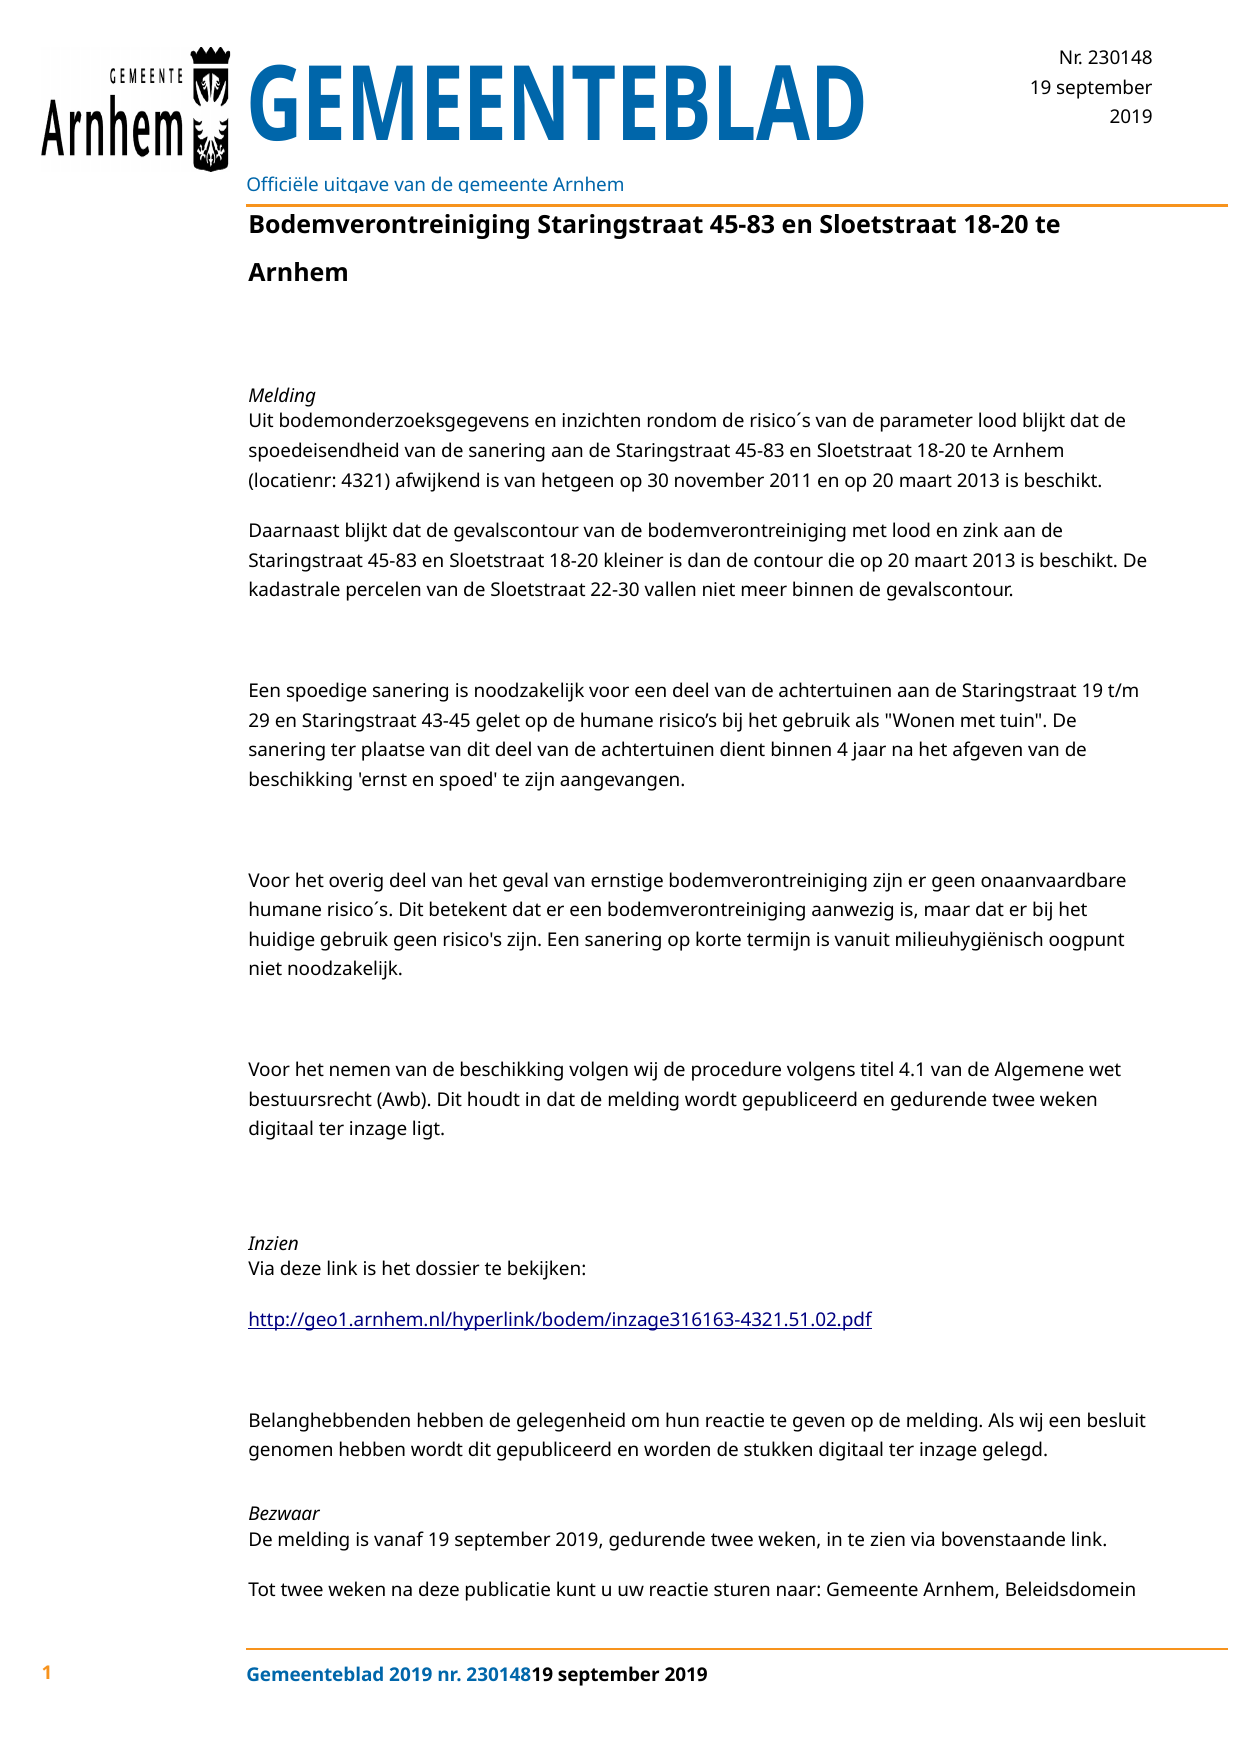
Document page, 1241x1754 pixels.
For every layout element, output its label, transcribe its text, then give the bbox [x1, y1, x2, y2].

text Voor het overig deel van het geval van ernstige bodemverontreiniging zijn er geen onaanvaardbare humane risico´s. Dit betekent dat er een bodemverontreiniging aanwezig is, maar dat er bij het huidige gebruik geen risico's zijn. Een sanering op korte termijn is vanuit milieuhygiënisch oogpunt niet noodzakelijk. [248, 867, 1152, 981]
text Melding [248, 382, 1152, 408]
picture [41, 47, 231, 172]
text Voor het nemen van de beschikking volgen wij de procedure volgens titel 4.1 van de Algemene wet bestuursrecht (Awb). Dit houdt in dat de melding wordt gepubliceerd en gedurende twee weken digitaal ter inzage ligt. [248, 1056, 1152, 1141]
text Via deze link is het dossier te bekijken: [248, 1256, 1152, 1281]
text Een spoedige sanering is noodzakelijk voor een deel van de achtertuinen aan de Staringstraat 19 t/m 29 en Staringstraat 43-45 gelet op de humane risico’s bij het gebruik als "Wonen met tuin". De sanering ter plaatse van dit deel van de achtertuinen dient binnen 4 jaar na het afgeven van de beschikking 'ernst en spoed' te zijn aangevangen. [248, 677, 1152, 792]
text Inzien [248, 1230, 1152, 1256]
text Bezwaar [248, 1500, 1152, 1526]
text Uit bodemonderzoeksgegevens en inzichten rondom de risico´s van de parameter lood blijkt dat de spoedeisendheid van de sanering aan de Staringstraat 45-83 en Sloetstraat 18-20 te Arnhem (locatienr: 4321) afwijkend is van hetgeen op 30 november 2011 en op 20 maart 2013 is beschikt. [248, 408, 1152, 492]
text http://geo1.arnhem.nl/hyperlink/bodem/inzage316163-4321.51.02.pdf [248, 1306, 1152, 1332]
text Belanghebbenden hebben de gelegenheid om hun reactie te geven op de melding. Als wij een besluit genomen hebben wordt dit gepubliceerd en worden de stukken digitaal ter inzage gelegd. [248, 1407, 1152, 1462]
text Tot twee weken na deze publicatie kunt u uw reactie sturen naar: Gemeente Arnhem, Beleidsdomein [248, 1577, 1152, 1602]
text Daarnaast blijkt dat de gevalscontour van de bodemverontreiniging met lood en zink aan de Staringstraat 45-83 en Sloetstraat 18-20 kleiner is dan de contour die op 20 maart 2013 is beschikt. De kadastrale percelen van de Sloetstraat 22-30 vallen niet meer binnen de gevalscontour. [248, 517, 1152, 602]
text De melding is vanaf 19 september 2019, gedurende twee weken, in te zien via bovenstaande link. [248, 1526, 1152, 1552]
text Bodemverontreiniging Staringstraat 45-83 en Sloetstraat 18-20 te Arnhem [248, 207, 1152, 288]
